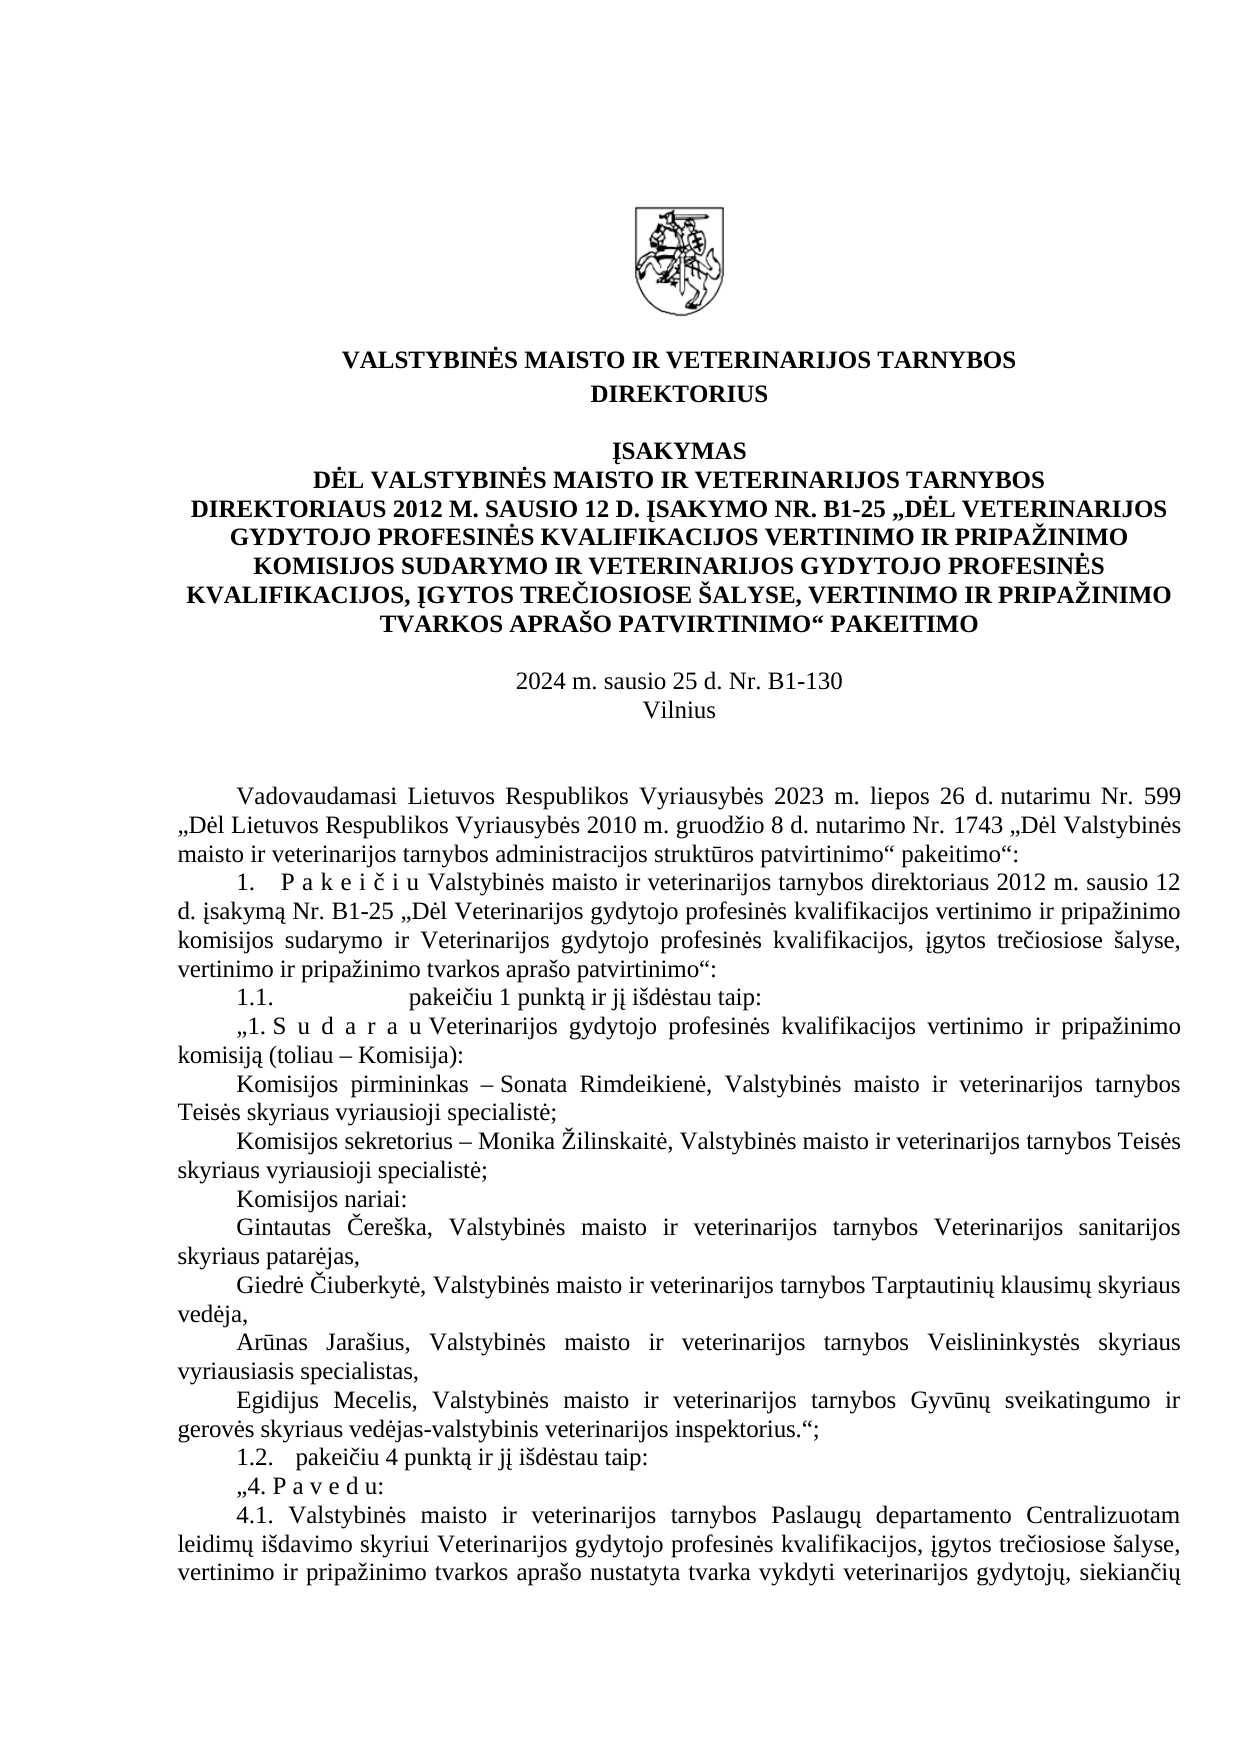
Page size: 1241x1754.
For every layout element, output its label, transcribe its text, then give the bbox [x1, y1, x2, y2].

text Vilnius [177, 695, 1181, 724]
text Vadovaudamasi Lietuvos Respublikos Vyriausybės 2023 m. liepos 26 d. nutarimu Nr. 599 „Dėl Lietuvos Respublikos Vyriausybės 2010 m. gruodžio 8 d. nutarimo Nr. 1743 „Dėl Valstybinės maisto ir veterinarijos tarnybos administracijos struktūros patvirtinimo“ pakeitimo“: [177, 781, 1181, 867]
text 1.2. pakeičiu 4 punktą ir jį išdėstau taip: [177, 1442, 1181, 1471]
text Komisijos nariai: [177, 1184, 1181, 1212]
text Giedrė Čiuberkytė, Valstybinės maisto ir veterinarijos tarnybos Tarptautinių klausimų skyriaus vedėja, [177, 1270, 1181, 1327]
text 1.1. pakeičiu 1 punktą ir jį išdėstau taip: [236, 982, 1181, 1011]
text DĖL VALSTYBINĖS MAISTO IR VETERINARIJOS TARNYBOS [177, 465, 1181, 494]
text Gintautas Čereška, Valstybinės maisto ir veterinarijos tarnybos Veterinarijos sanitarijos skyriaus patarėjas, [177, 1212, 1181, 1270]
text „4. P a v e d u: [177, 1471, 1181, 1500]
text DIREKTORIUS [177, 379, 1181, 407]
text ĮSAKYMAS [177, 436, 1181, 465]
text Arūnas Jarašius, Valstybinės maisto ir veterinarijos tarnybos Veislininkystės skyriaus vyriausiasis specialistas, [177, 1327, 1181, 1385]
text Komisijos pirmininkas – Sonata Rimdeikienė, Valstybinės maisto ir veterinarijos tarnybos Teisės skyriaus vyriausioji specialistė; [177, 1069, 1181, 1126]
text Egidijus Mecelis, Valstybinės maisto ir veterinarijos tarnybos Gyvūnų sveikatingumo ir gerovės skyriaus vedėjas-valstybinis veterinarijos inspektorius.“; [177, 1385, 1181, 1442]
text 4.1. Valstybinės maisto ir veterinarijos tarnybos Paslaugų departamento Centralizuotam leidimų išdavimo skyriui Veterinarijos gydytojo profesinės kvalifikacijos, įgytos trečiosiose šalyse, vertinimo ir pripažinimo tvarkos aprašo nustatyta tvarka vykdyti veterinarijos gydytojų, siekiančių [177, 1500, 1181, 1586]
text DIREKTORIAUS 2012 M. SAUSIO 12 D. ĮSAKYMO NR. B1-25 „DĖL VETERINARIJOS GYDYTOJO PROFESINĖS KVALIFIKACIJOS VERTINIMO IR PRIPAŽINIMO KOMISIJOS SUDARYMO IR VETERINARIJOS GYDYTOJO PROFESINĖS KVALIFIKACIJOS, ĮGYTOS TREČIOSIOSE ŠALYSE, VERTINIMO IR PRIPAŽINIMO TVARKOS APRAŠO PATVIRTINIMO“ PAKEITIMO [177, 494, 1181, 637]
text Komisijos sekretorius – Monika Žilinskaitė, Valstybinės maisto ir veterinarijos tarnybos Teisės skyriaus vyriausioji specialistė; [177, 1126, 1181, 1184]
subtitle VALSTYBINĖS MAISTO IR VETERINARIJOS TARNYBOS [177, 346, 1181, 374]
text „1. S u d a r a u Veterinarijos gydytojo profesinės kvalifikacijos vertinimo ir pripažinimo komisiją (toliau – Komisija): [177, 1011, 1181, 1069]
text 1. P a k e i č i u Valstybinės maisto ir veterinarijos tarnybos direktoriaus 2012 m. sausio 12 d. įsakymą Nr. B1-25 „Dėl Veterinarijos gydytojo profesinės kvalifikacijos vertinimo ir pripažinimo komisijos sudarymo ir Veterinarijos gydytojo profesinės kvalifikacijos, įgytos trečiosiose šalyse, vertinimo ir pripažinimo tvarkos aprašo patvirtinimo“: [177, 867, 1181, 982]
text 2024 m. sausio 25 d. Nr. B1-130 [177, 666, 1181, 695]
